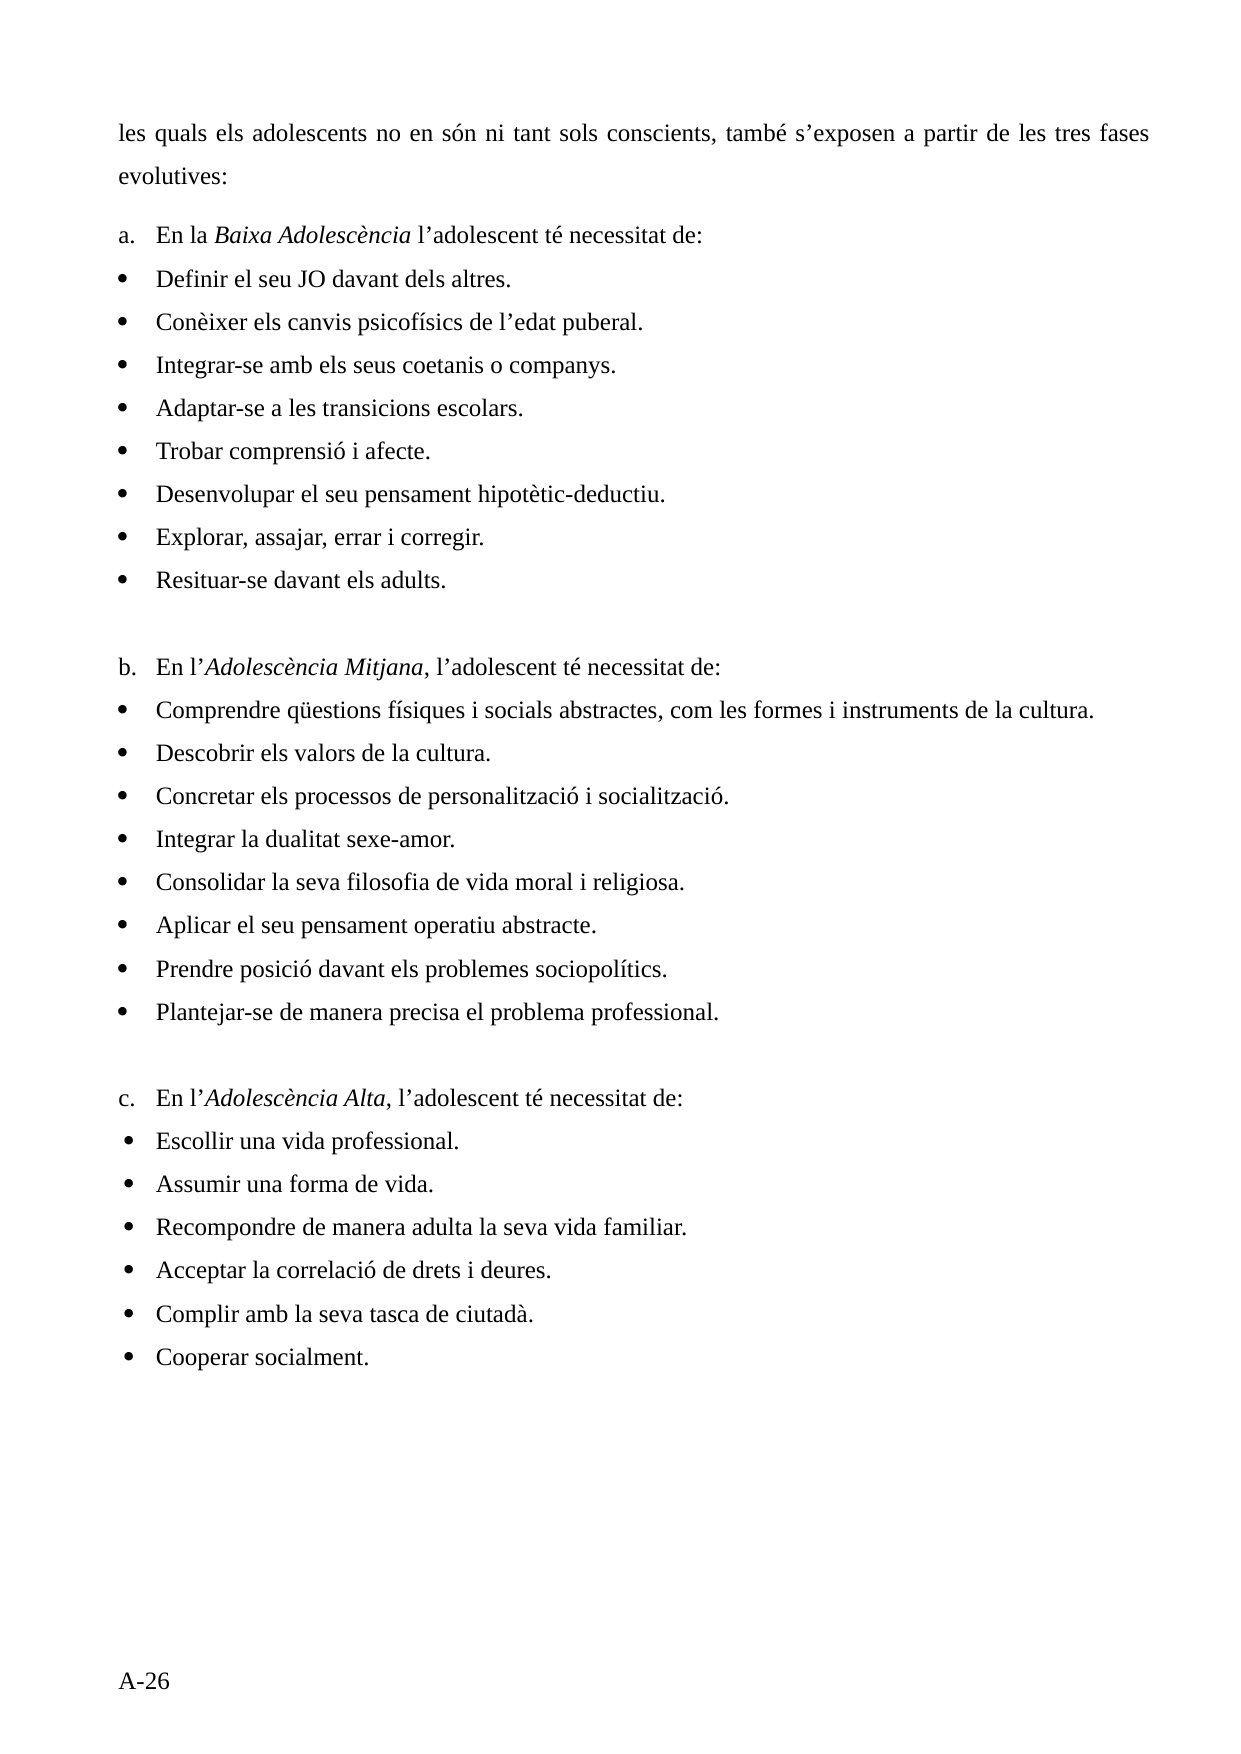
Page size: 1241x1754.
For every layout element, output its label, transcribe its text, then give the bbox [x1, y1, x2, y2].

list Escollir una vida professional. [124, 1126, 1152, 1155]
list Concretar els processos de personalització i socialització. [118, 781, 1152, 810]
list Desenvolupar el seu pensament hipotètic-deductiu. [118, 479, 1152, 508]
list Cooperar socialment. [124, 1342, 1152, 1371]
list Plantejar-se de manera precisa el problema professional. [118, 997, 1152, 1026]
list Prendre posició davant els problemes sociopolítics. [118, 954, 1152, 982]
list Resituar-se davant els adults. [118, 566, 1152, 594]
list Comprendre qüestions físiques i socials abstractes, com les formes i instruments de la cultura. [118, 695, 1152, 724]
list Trobar comprensió i afecte. [118, 436, 1152, 465]
list Explorar, assajar, errar i corregir. [118, 522, 1152, 551]
list Adaptar-se a les transicions escolars. [118, 393, 1152, 422]
list En l’Adolescència Alta, l’adolescent té necessitat de: [118, 1083, 1152, 1112]
list Conèixer els canvis psicofísics de l’edat puberal. [118, 307, 1152, 336]
list Definir el seu JO davant dels altres. [118, 264, 1152, 292]
list Acceptar la correlació de drets i deures. [124, 1256, 1152, 1284]
list Aplicar el seu pensament operatiu abstracte. [118, 911, 1152, 939]
list En la Baixa Adolescència l’adolescent té necessitat de: [118, 221, 1152, 249]
list Integrar la dualitat sexe-amor. [118, 824, 1152, 853]
text les quals els adolescents no en són ni tant sols conscients, també s’exposen a partir de les tres fases evolutives: [118, 118, 1152, 190]
list En l’Adolescència Mitjana, l’adolescent té necessitat de: [118, 652, 1152, 681]
list Assumir una forma de vida. [124, 1169, 1152, 1198]
list Recompondre de manera adulta la seva vida familiar. [124, 1212, 1152, 1241]
list Integrar-se amb els seus coetanis o companys. [118, 350, 1152, 379]
list Complir amb la seva tasca de ciutadà. [124, 1299, 1152, 1327]
list Descobrir els valors de la cultura. [118, 738, 1152, 767]
list Consolidar la seva filosofia de vida moral i religiosa. [118, 867, 1152, 896]
